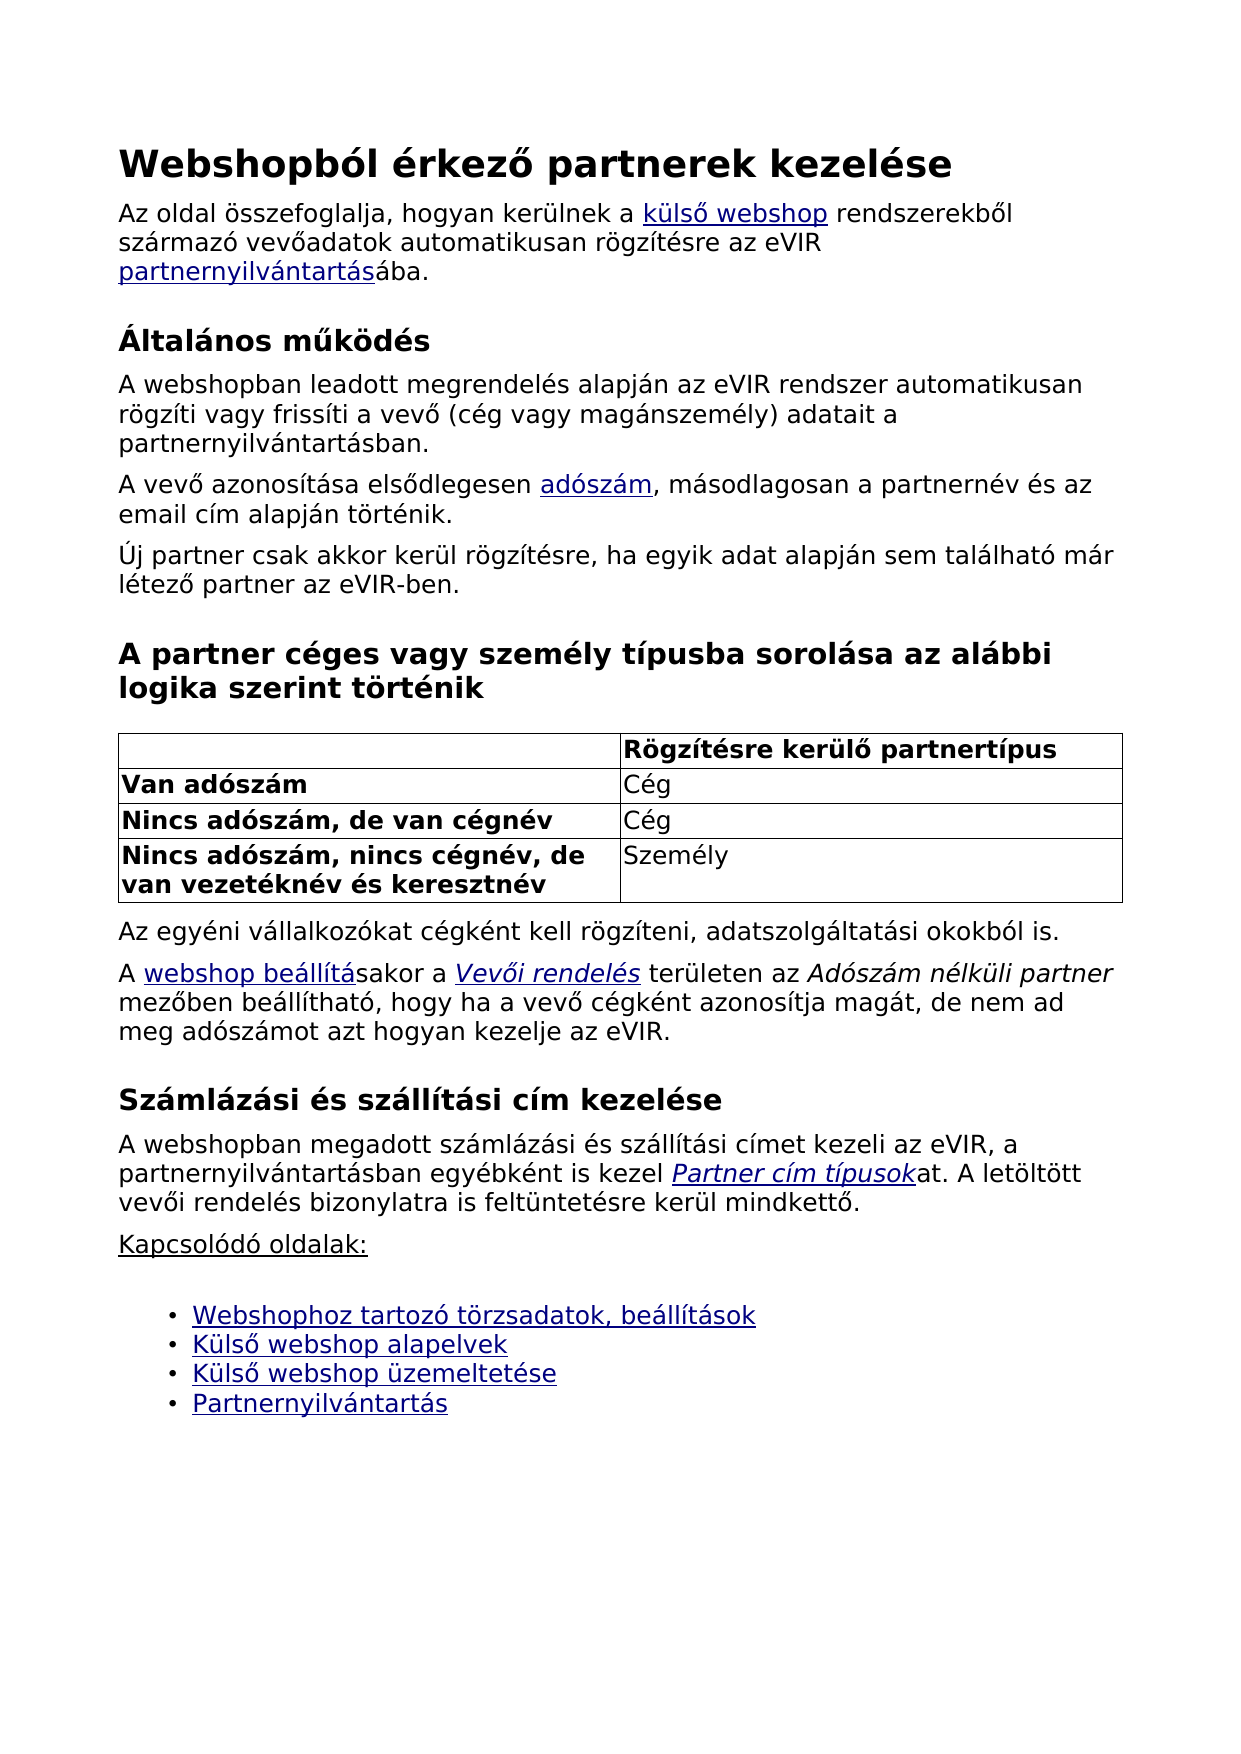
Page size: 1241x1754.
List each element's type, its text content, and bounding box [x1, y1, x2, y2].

table_cell Személy [621, 839, 1122, 902]
text A webshopban megadott számlázási és szállítási címet kezeli az eVIR, a partnernyilvántartásban egyébként is kezel Partner cím típusokat. A letöltött vevői rendelés bizonylatra is feltüntetésre kerül mindkettő. [118, 1130, 1122, 1218]
text Az oldal összefoglalja, hogyan kerülnek a külső webshop rendszerekből származó vevőadatok automatikusan rögzítésre az eVIR partnernyilvántartásába. [118, 199, 1122, 287]
table_cell Cég [621, 769, 1122, 803]
text A webshopban leadott megrendelés alapján az eVIR rendszer automatikusan rögzíti vagy frissíti a vevő (cég vagy magánszemély) adatait a partnernyilvántartásban. [118, 371, 1122, 458]
text Új partner csak akkor kerül rögzítésre, ha egyik adat alapján sem található már létező partner az eVIR-ben. [118, 542, 1122, 600]
text A vevő azonosítása elsődlegesen adószám, másodlagosan a partnernév és az email cím alapján történik. [118, 471, 1122, 529]
list Webshophoz tartozó törzsadatok, beállítások [177, 1301, 1122, 1331]
subtitle Webshopból érkező partnerek kezelése [118, 143, 1122, 187]
list Külső webshop üzemeltetése [177, 1360, 1122, 1389]
text Az egyéni vállalkozókat cégként kell rögzíteni, adatszolgáltatási okokból is. [118, 917, 1122, 946]
text A webshop beállításakor a Vevői rendelés területen az Adószám nélküli partner mezőben beállítható, hogy ha a vevő cégként azonosítja magát, de nem ad meg adószámot azt hogyan kezelje az eVIR. [118, 959, 1122, 1046]
table_header Rögzítésre kerülő partnertípus [621, 734, 1122, 768]
text Kapcsolódó oldalak: [118, 1230, 1122, 1259]
subtitle A partner céges vagy személy típusba sorolása az alábbi logika szerint történik [118, 637, 1122, 705]
table_cell Cég [621, 804, 1122, 838]
list Partnernyilvántartás [177, 1389, 1122, 1418]
table_cell Van adószám [119, 769, 620, 803]
table_header [119, 734, 620, 768]
list Külső webshop alapelvek [177, 1331, 1122, 1360]
subtitle Számlázási és szállítási cím kezelése [118, 1084, 1122, 1118]
subtitle Általános működés [118, 324, 1122, 358]
table_cell Nincs adószám, nincs cégnév, de van vezetéknév és keresztnév [119, 839, 620, 902]
table_cell Nincs adószám, de van cégnév [119, 804, 620, 838]
